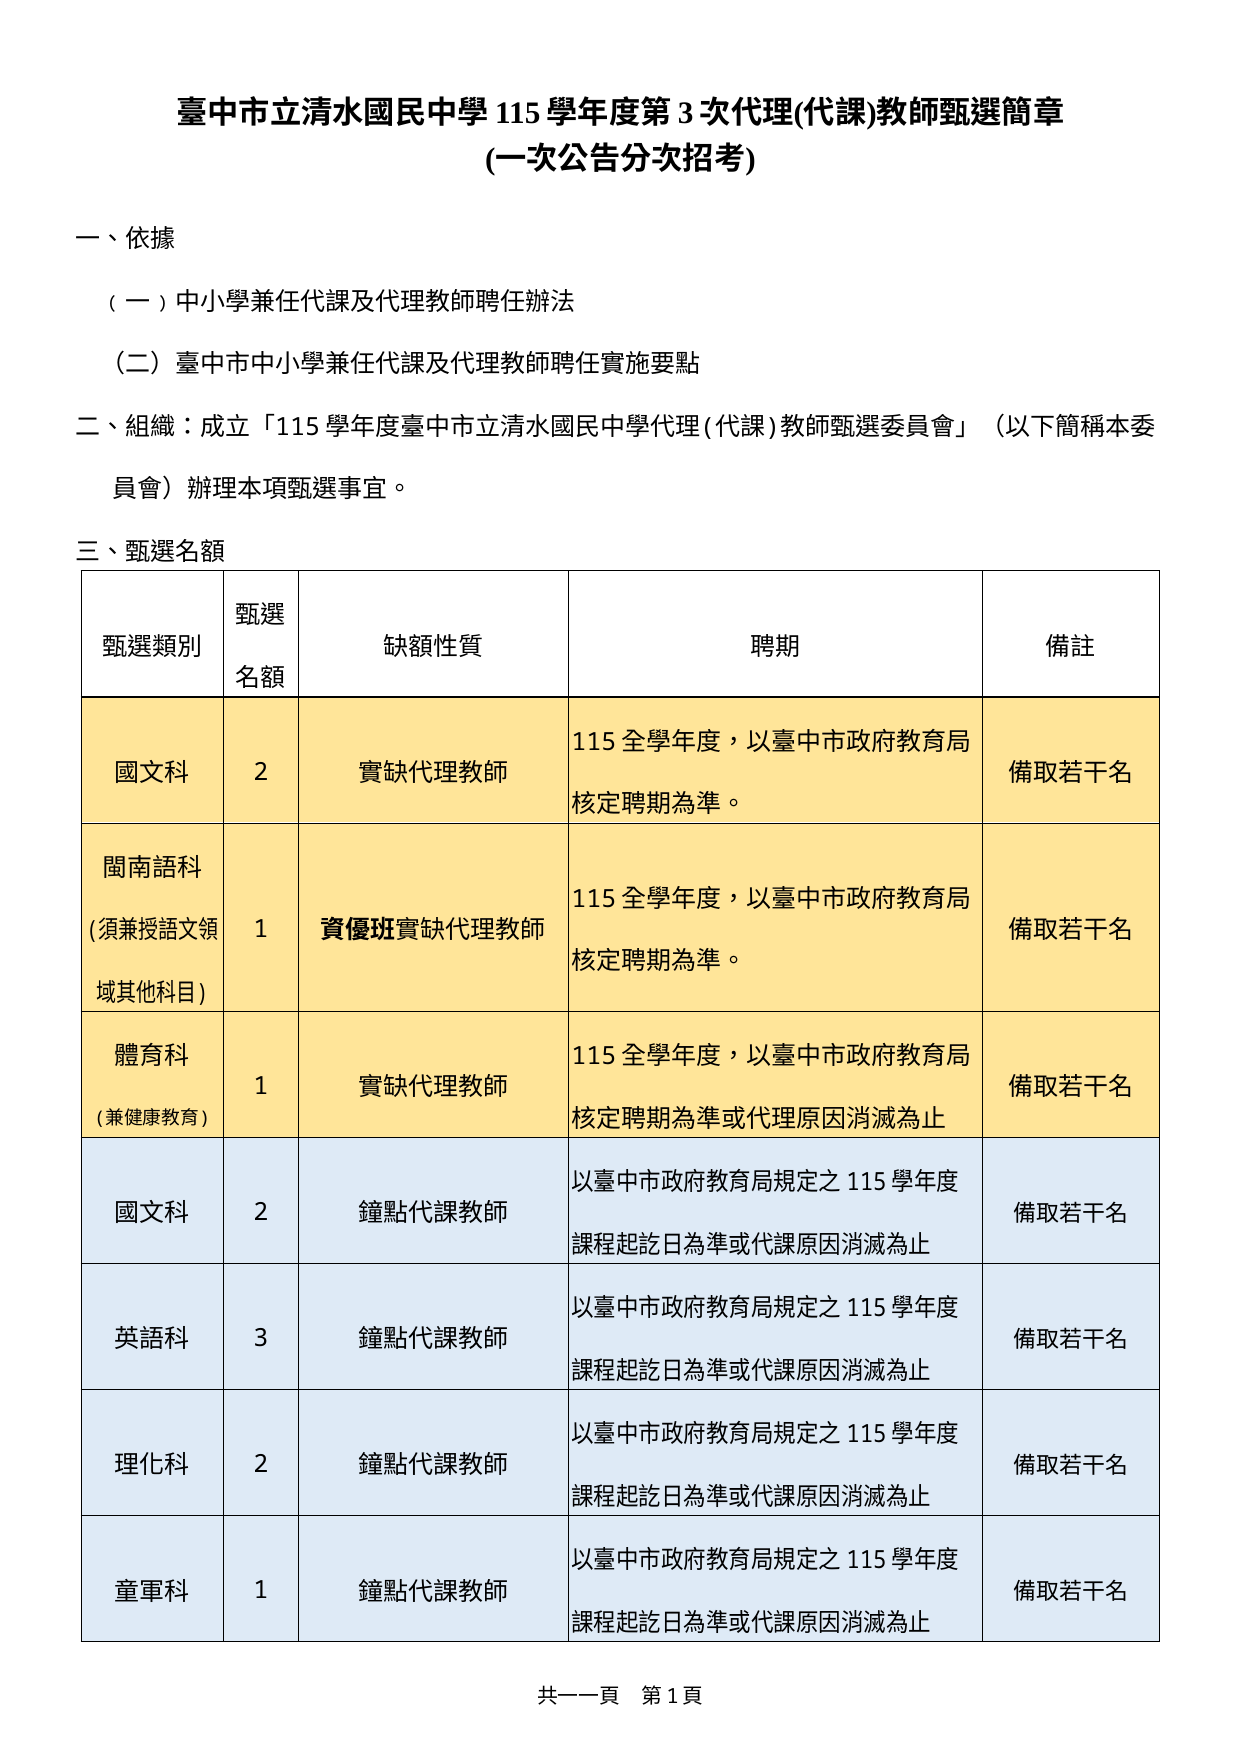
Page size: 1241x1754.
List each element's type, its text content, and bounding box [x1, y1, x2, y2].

table_cell 115全學年度，以臺中市政府教育局核定聘期為準。 [569, 698, 982, 822]
table_cell 備取若干名 [983, 698, 1159, 822]
table_cell 115全學年度，以臺中市政府教育局核定聘期為準。 [569, 824, 982, 1011]
table_cell 鐘點代課教師 [299, 1516, 568, 1641]
table_cell 1 [224, 1012, 298, 1137]
table_cell 國文科 [82, 1138, 223, 1263]
text 一、依據 [75, 195, 1165, 258]
table_header 缺額性質 [299, 571, 568, 696]
table_cell 115全學年度，以臺中市政府教育局核定聘期為準或代理原因消滅為止 [569, 1012, 982, 1137]
table_cell 3 [224, 1264, 298, 1389]
table_cell 鐘點代課教師 [299, 1264, 568, 1389]
table_header 聘期 [569, 571, 982, 696]
table_cell 體育科 (兼健康教育) [82, 1012, 223, 1137]
table_cell 國文科 [82, 698, 223, 822]
table_cell 1 [224, 1516, 298, 1641]
table_cell 2 [224, 1390, 298, 1515]
table_cell 1 [224, 824, 298, 1011]
text ﹙一﹚中小學兼任代課及代理教師聘任辦法 [100, 258, 1165, 320]
table_cell 實缺代理教師 [299, 698, 568, 822]
text 三、甄選名額 [75, 508, 1165, 570]
table_cell 鐘點代課教師 [299, 1390, 568, 1515]
table_cell 鐘點代課教師 [299, 1138, 568, 1263]
table_cell 備取若干名 [983, 1264, 1159, 1389]
table_cell 以臺中市政府教育局規定之115學年度課程起訖日為準或代課原因消滅為止 [569, 1516, 982, 1641]
table_cell 備取若干名 [983, 1138, 1159, 1263]
table_cell 實缺代理教師 [299, 1012, 568, 1137]
text 二、組織：成立「115學年度臺中市立清水國民中學代理(代課)教師甄選委員會」（以下簡稱本委員會）辦理本項甄選事宜。 [75, 383, 1165, 508]
table_cell 童軍科 [82, 1516, 223, 1641]
text （二）臺中市中小學兼任代課及代理教師聘任實施要點 [100, 320, 1165, 383]
table_cell 以臺中市政府教育局規定之115學年度課程起訖日為準或代課原因消滅為止 [569, 1390, 982, 1515]
table_cell 以臺中市政府教育局規定之115學年度課程起訖日為準或代課原因消滅為止 [569, 1264, 982, 1389]
table_cell 備取若干名 [983, 1516, 1159, 1641]
table_cell 理化科 [82, 1390, 223, 1515]
table_header 甄選 名額 [224, 571, 298, 696]
table_header 備註 [983, 571, 1159, 696]
table_cell 備取若干名 [983, 1390, 1159, 1515]
table_cell 備取若干名 [983, 1012, 1159, 1137]
table_header 甄選類別 [82, 571, 223, 696]
table_cell 2 [224, 1138, 298, 1263]
table_cell 備取若干名 [983, 824, 1159, 1011]
table_cell 2 [224, 698, 298, 822]
text 臺中市立清水國民中學115學年度第3次代理(代課)教師甄選簡章 (一次公告分次招考) [75, 88, 1165, 178]
table_cell 以臺中市政府教育局規定之115學年度課程起訖日為準或代課原因消滅為止 [569, 1138, 982, 1263]
table_cell 英語科 [82, 1264, 223, 1389]
table_cell 閩南語科 (須兼授語文領域其他科目) [82, 824, 223, 1011]
table_cell 資優班實缺代理教師 [299, 824, 568, 1011]
